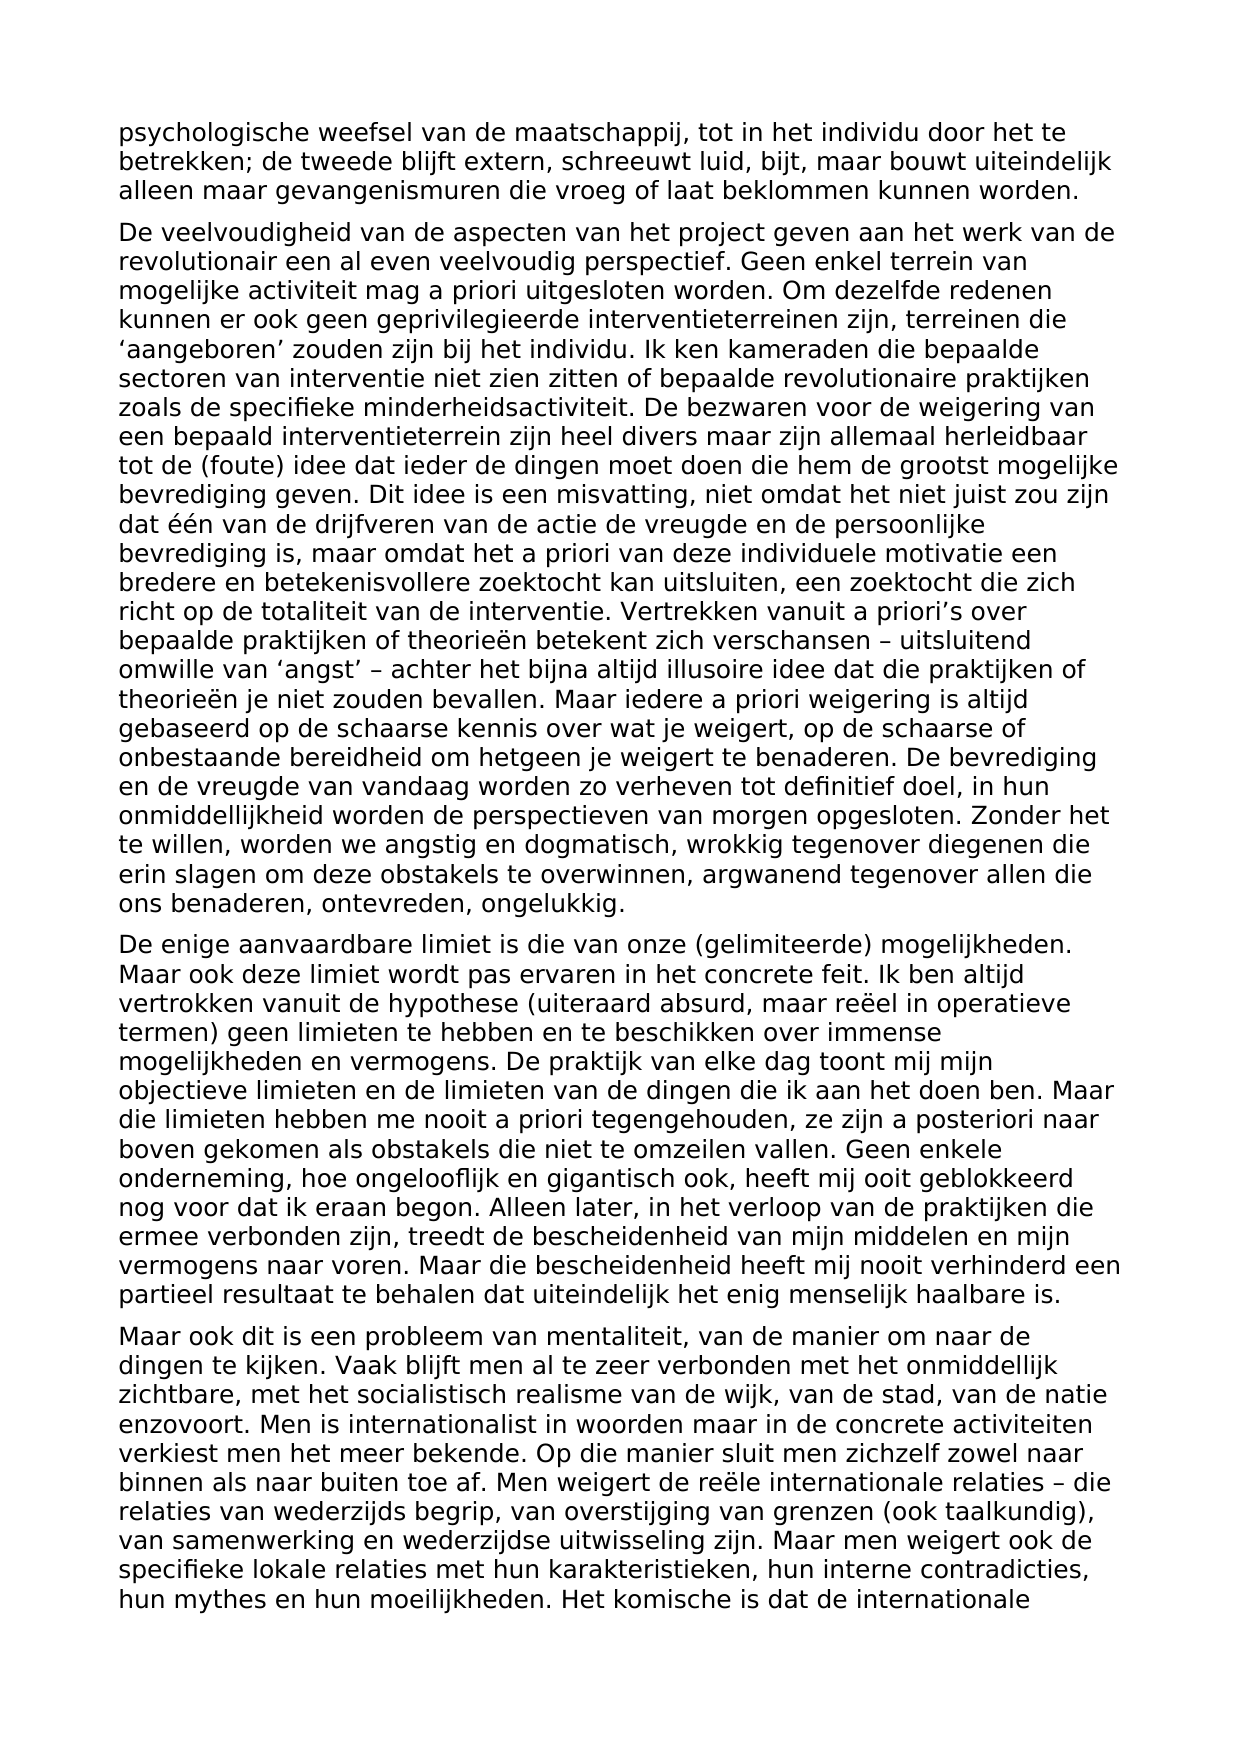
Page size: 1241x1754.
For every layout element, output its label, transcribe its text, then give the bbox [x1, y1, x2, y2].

text psychologische weefsel van de maatschappij, tot in het individu door het te betrekken; de tweede blijft extern, schreeuwt luid, bijt, maar bouwt uiteindelijk alleen maar gevangenismuren die vroeg of laat beklommen kunnen worden. [118, 118, 1122, 206]
text De enige aanvaardbare limiet is die van onze (gelimiteerde) mogelijkheden. Maar ook deze limiet wordt pas ervaren in het concrete feit. Ik ben altijd vertrokken vanuit de hypothese (uiteraard absurd, maar reëel in operatieve termen) geen limieten te hebben en te beschikken over immense mogelijkheden en vermogens. De praktijk van elke dag toont mij mijn objectieve limieten en de limieten van de dingen die ik aan het doen ben. Maar die limieten hebben me nooit a priori tegengehouden, ze zijn a posteriori naar boven gekomen als obstakels die niet te omzeilen vallen. Geen enkele onderneming, hoe ongelooflijk en gigantisch ook, heeft mij ooit geblokkeerd nog voor dat ik eraan begon. Alleen later, in het verloop van de praktijken die ermee verbonden zijn, treedt de bescheidenheid van mijn middelen en mijn vermogens naar voren. Maar die bescheidenheid heeft mij nooit verhinderd een partieel resultaat te behalen dat uiteindelijk het enig menselijk haalbare is. [118, 931, 1122, 1310]
text Maar ook dit is een probleem van mentaliteit, van de manier om naar de dingen te kijken. Vaak blijft men al te zeer verbonden met het onmiddellijk zichtbare, met het socialistisch realisme van de wijk, van de stad, van de natie enzovoort. Men is internationalist in woorden maar in de concrete activiteiten verkiest men het meer bekende. Op die manier sluit men zichzelf zowel naar binnen als naar buiten toe af. Men weigert de reële internationale relaties – die relaties van wederzijds begrip, van overstijging van grenzen (ook taalkundig), van samenwerking en wederzijdse uitwisseling zijn. Maar men weigert ook de specifieke lokale relaties met hun karakteristieken, hun interne contradicties, hun mythes en hun moeilijkheden. Het komische is dat de internationale [118, 1322, 1122, 1614]
text De veelvoudigheid van de aspecten van het project geven aan het werk van de revolutionair een al even veelvoudig perspectief. Geen enkel terrein van mogelijke activiteit mag a priori uitgesloten worden. Om dezelfde redenen kunnen er ook geen geprivilegieerde interventieterreinen zijn, terreinen die ‘aangeboren’ zouden zijn bij het individu. Ik ken kameraden die bepaalde sectoren van interventie niet zien zitten of bepaalde revolutionaire praktijken zoals de specifieke minderheidsactiviteit. De bezwaren voor de weigering van een bepaald interventieterrein zijn heel divers maar zijn allemaal herleidbaar tot de (foute) idee dat ieder de dingen moet doen die hem de grootst mogelijke bevrediging geven. Dit idee is een misvatting, niet omdat het niet juist zou zijn dat één van de drijfveren van de actie de vreugde en de persoonlijke bevrediging is, maar omdat het a priori van deze individuele motivatie een bredere en betekenisvollere zoektocht kan uitsluiten, een zoektocht die zich richt op de totaliteit van de interventie. Vertrekken vanuit a priori’s over bepaalde praktijken of theorieën betekent zich verschansen – uitsluitend omwille van ‘angst’ – achter het bijna altijd illusoire idee dat die praktijken of theorieën je niet zouden bevallen. Maar iedere a priori weigering is altijd gebaseerd op de schaarse kennis over wat je weigert, op de schaarse of onbestaande bereidheid om hetgeen je weigert te benaderen. De bevrediging en de vreugde van vandaag worden zo verheven tot definitief doel, in hun onmiddellijkheid worden de perspectieven van morgen opgesloten. Zonder het te willen, worden we angstig en dogmatisch, wrokkig tegenover diegenen die erin slagen om deze obstakels te overwinnen, argwanend tegenover allen die ons benaderen, ontevreden, ongelukkig. [118, 218, 1122, 918]
